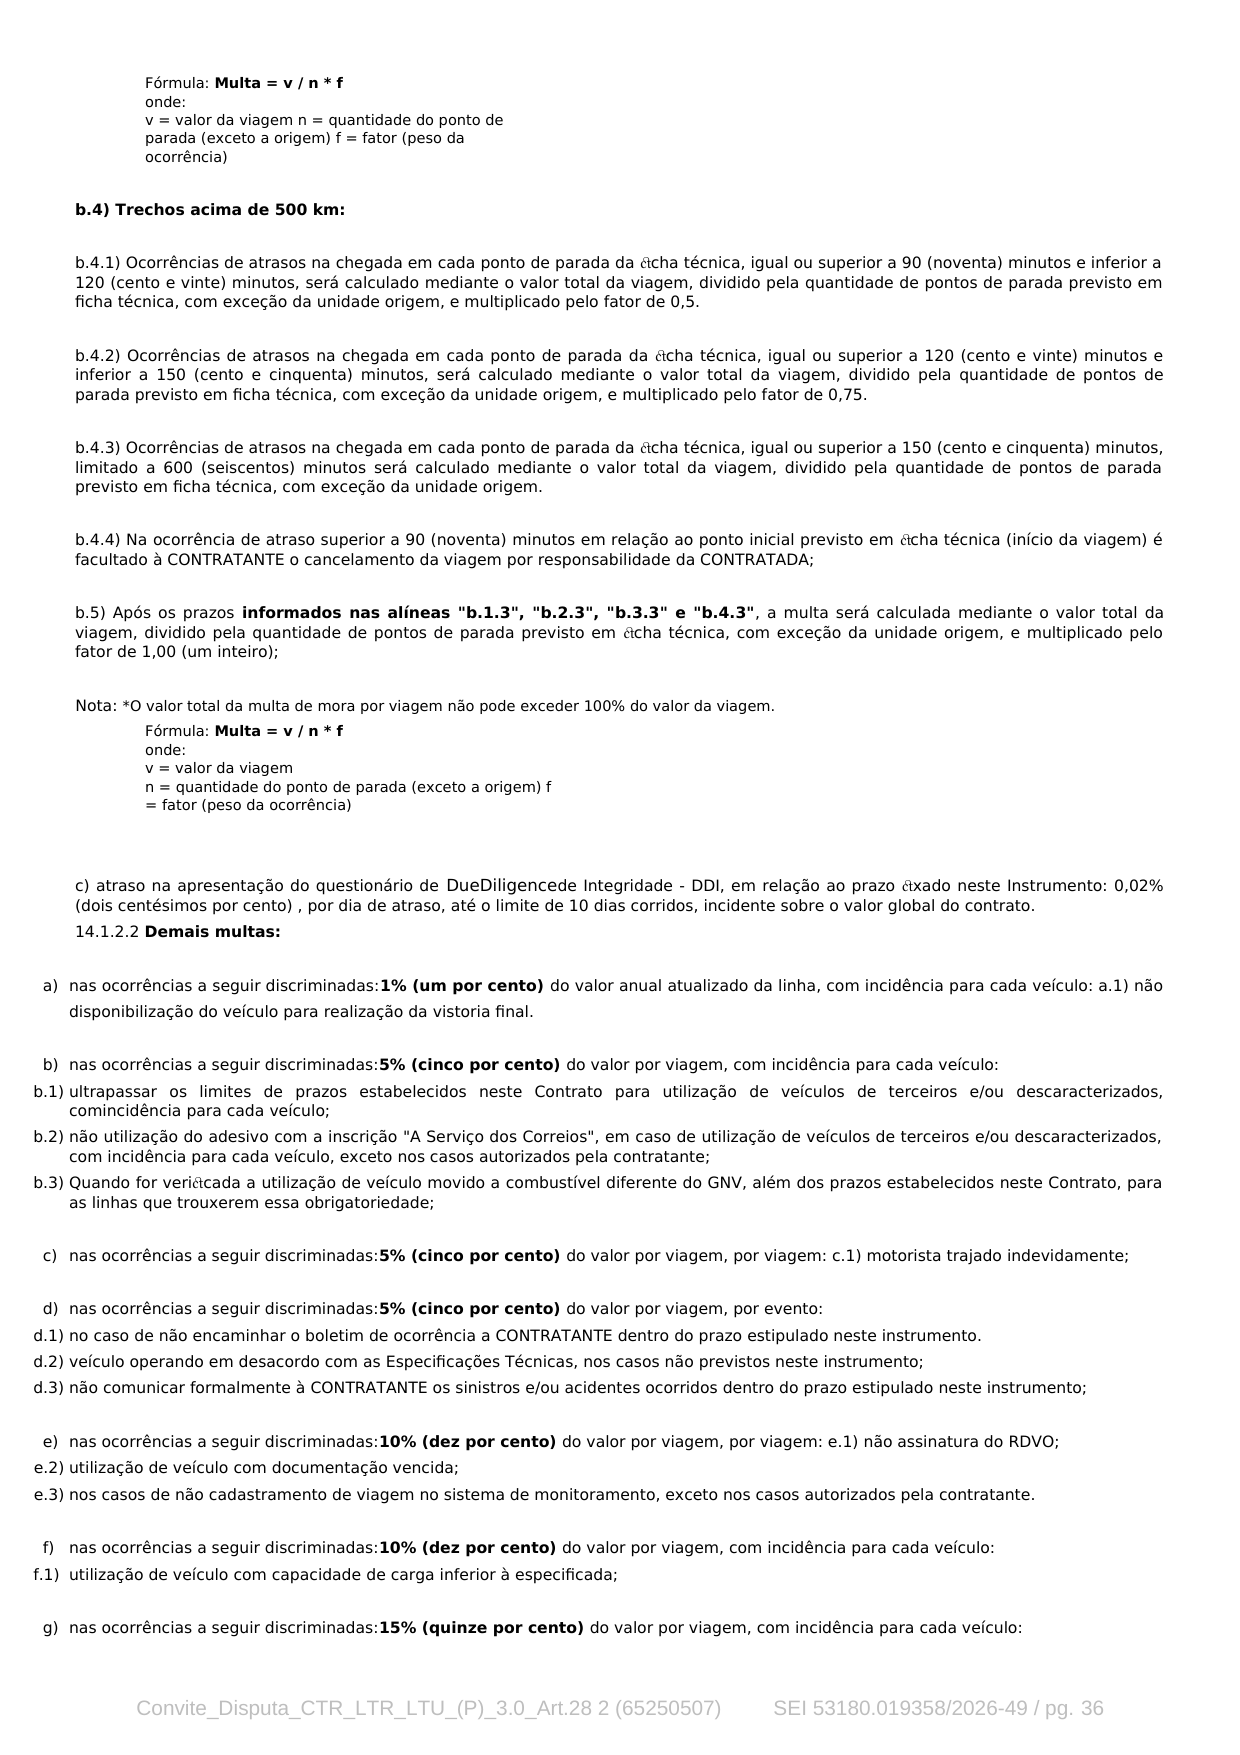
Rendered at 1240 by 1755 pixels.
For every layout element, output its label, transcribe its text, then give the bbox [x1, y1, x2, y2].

list utilização de veículo com capacidade de carga inferior à especificada; [33, 1565, 1165, 1584]
text b.5) Após os prazos informados nas alíneas "b.1.3", "b.2.3", "b.3.3" e "b.4.3", a multa será calculada mediante o valor total da viagem, dividido pela quantidade de pontos de parada previsto em cha técnica, com exceção da unidade origem, e multiplicado pelo fator de 1,00 (um inteiro); [75, 604, 1165, 661]
list ultrapassar os limites de prazos estabelecidos neste Contrato para utilização de veículos de terceiros e/ou descaracterizados, comincidência para cada veículo; [33, 1082, 1165, 1120]
text Fórmula: Multa = v / n * f onde: [145, 723, 389, 759]
text b.4.4) Na ocorrência de atraso superior a 90 (noventa) minutos em relação ao ponto inicial previsto em cha técnica (início da viagem) é facultado à CONTRATANTE o cancelamento da viagem por responsabilidade da CONTRATADA; [75, 531, 1165, 569]
text Nota: *O valor total da multa de mora por viagem não pode exceder 100% do valor da viagem. [75, 696, 1192, 715]
text c) atraso na apresentação do questionário de DueDiligencede Integridade - DDI, em relação ao prazo xado neste Instrumento: 0,02% (dois centésimos por cento) , por dia de atraso, até o limite de 10 dias corridos, incidente sobre o valor global do contrato. [75, 876, 1165, 915]
text b.4.3) Ocorrências de atrasos na chegada em cada ponto de parada da cha técnica, igual ou superior a 150 (cento e cinquenta) minutos, limitado a 600 (seiscentos) minutos será calculado mediante o valor total da viagem, dividido pela quantidade de pontos de parada previsto em ficha técnica, com exceção da unidade origem. [75, 439, 1165, 496]
list no caso de não encaminhar o boletim de ocorrência a CONTRATANTE dentro do prazo estipulado neste instrumento. [33, 1327, 1165, 1345]
list nas ocorrências a seguir discriminadas:1% (um por cento) do valor anual atualizado da linha, com incidência para cada veículo: a.1) não disponibilização do veículo para realização da vistoria final. [43, 976, 1165, 1021]
list nas ocorrências a seguir discriminadas:5% (cinco por cento) do valor por viagem, com incidência para cada veículo: [43, 1056, 1165, 1074]
list nos casos de não cadastramento de viagem no sistema de monitoramento, exceto nos casos autorizados pela contratante. [33, 1486, 1165, 1504]
text v = valor da viagem [145, 760, 1192, 777]
text b.4) Trechos acima de 500 km: [75, 201, 1192, 219]
list não utilização do adesivo com a inscrição "A Serviço dos Correios", em caso de utilização de veículos de terceiros e/ou descaracterizados, com incidência para cada veículo, exceto nos casos autorizados pela contratante; [33, 1128, 1165, 1166]
text b.4.2) Ocorrências de atrasos na chegada em cada ponto de parada da cha técnica, igual ou superior a 120 (cento e vinte) minutos e inferior a 150 (cento e cinquenta) minutos, será calculado mediante o valor total da viagem, dividido pela quantidade de pontos de parada previsto em ficha técnica, com exceção da unidade origem, e multiplicado pelo fator de 0,75. [75, 347, 1165, 404]
text Fórmula: Multa = v / n * f onde: [145, 75, 389, 110]
list utilização de veículo com documentação vencida; [33, 1459, 1165, 1477]
list veículo operando em desacordo com as Especificações Técnicas, nos casos não previstos neste instrumento; [33, 1353, 1165, 1371]
list Quando for vericada a utilização de veículo movido a combustível diferente do GNV, além dos prazos estabelecidos neste Contrato, para as linhas que trouxerem essa obrigatoriedade; [33, 1174, 1165, 1212]
list nas ocorrências a seguir discriminadas:5% (cinco por cento) do valor por viagem, por viagem: c.1) motorista trajado indevidamente; [43, 1247, 1165, 1265]
text n = quantidade do ponto de parada (exceto a origem) f = fator (peso da ocorrência) [145, 778, 554, 814]
list nas ocorrências a seguir discriminadas:10% (dez por cento) do valor por viagem, com incidência para cada veículo: [43, 1539, 1165, 1557]
list nas ocorrências a seguir discriminadas:5% (cinco por cento) do valor por viagem, por evento: [43, 1300, 1165, 1318]
list não comunicar formalmente à CONTRATANTE os sinistros e/ou acidentes ocorridos dentro do prazo estipulado neste instrumento; [33, 1379, 1165, 1398]
list nas ocorrências a seguir discriminadas:15% (quinze por cento) do valor por viagem, com incidência para cada veículo: [43, 1619, 1165, 1637]
text 14.1.2.2 Demais multas: [75, 923, 1192, 942]
text b.4.1) Ocorrências de atrasos na chegada em cada ponto de parada da cha técnica, igual ou superior a 90 (noventa) minutos e inferior a 120 (cento e vinte) minutos, será calculado mediante o valor total da viagem, dividido pela quantidade de pontos de parada previsto em ficha técnica, com exceção da unidade origem, e multiplicado pelo fator de 0,5. [75, 254, 1165, 312]
text v = valor da viagem n = quantidade do ponto de parada (exceto a origem) f = fator (peso da ocorrência) [145, 112, 549, 166]
list nas ocorrências a seguir discriminadas:10% (dez por cento) do valor por viagem, por viagem: e.1) não assinatura do RDVO; [43, 1433, 1165, 1451]
